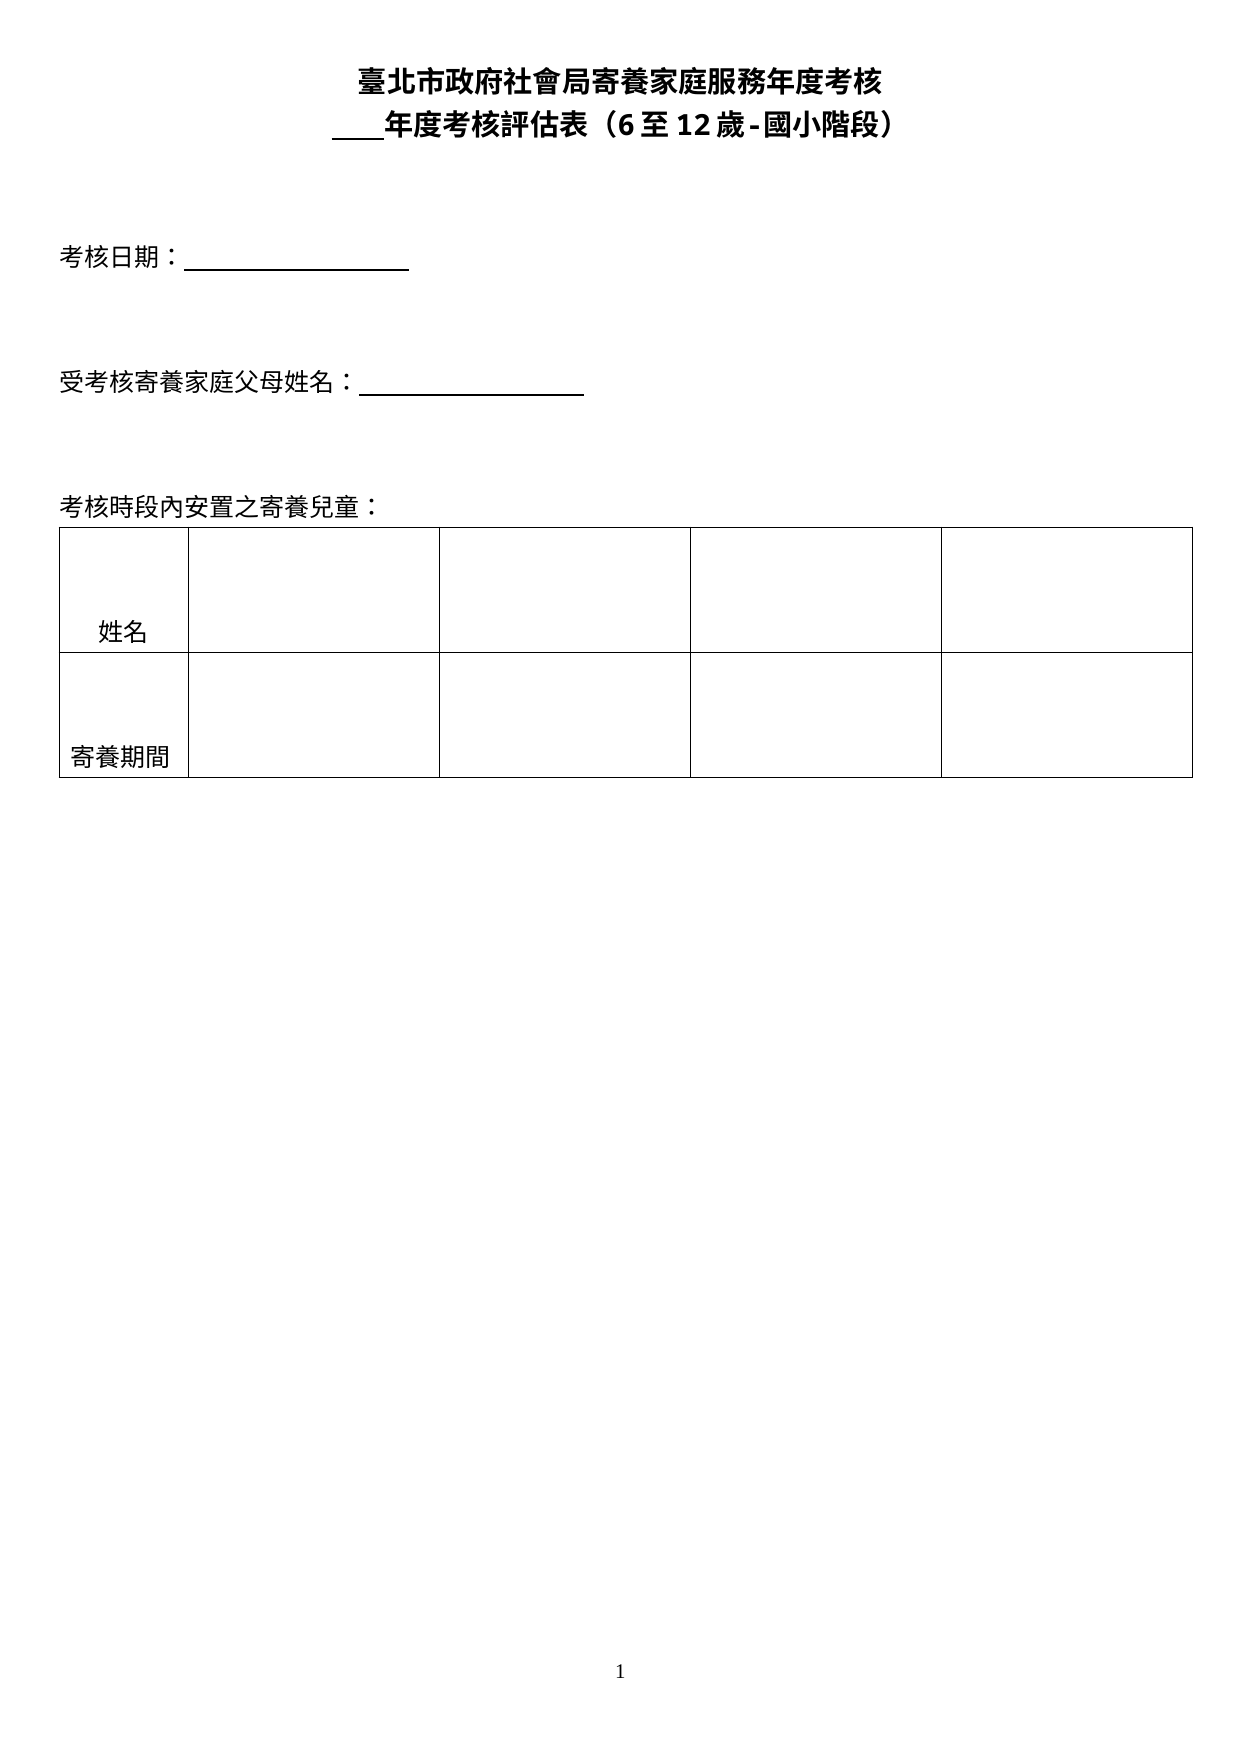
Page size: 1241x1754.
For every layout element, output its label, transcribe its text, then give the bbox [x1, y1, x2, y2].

text 受考核寄養家庭父母姓名： [59, 339, 1181, 402]
table_header [189, 528, 439, 652]
table_cell [189, 653, 439, 777]
table_cell [691, 653, 941, 777]
table_header [691, 528, 941, 652]
table_header [942, 528, 1192, 652]
table_cell [942, 653, 1192, 777]
table_header 姓名 [60, 528, 188, 652]
table_header [440, 528, 690, 652]
table_cell [440, 653, 690, 777]
table_cell 寄養期間 [60, 653, 188, 777]
text 考核日期： [59, 214, 1181, 277]
text 考核時段內安置之寄養兒童： [59, 464, 1181, 527]
